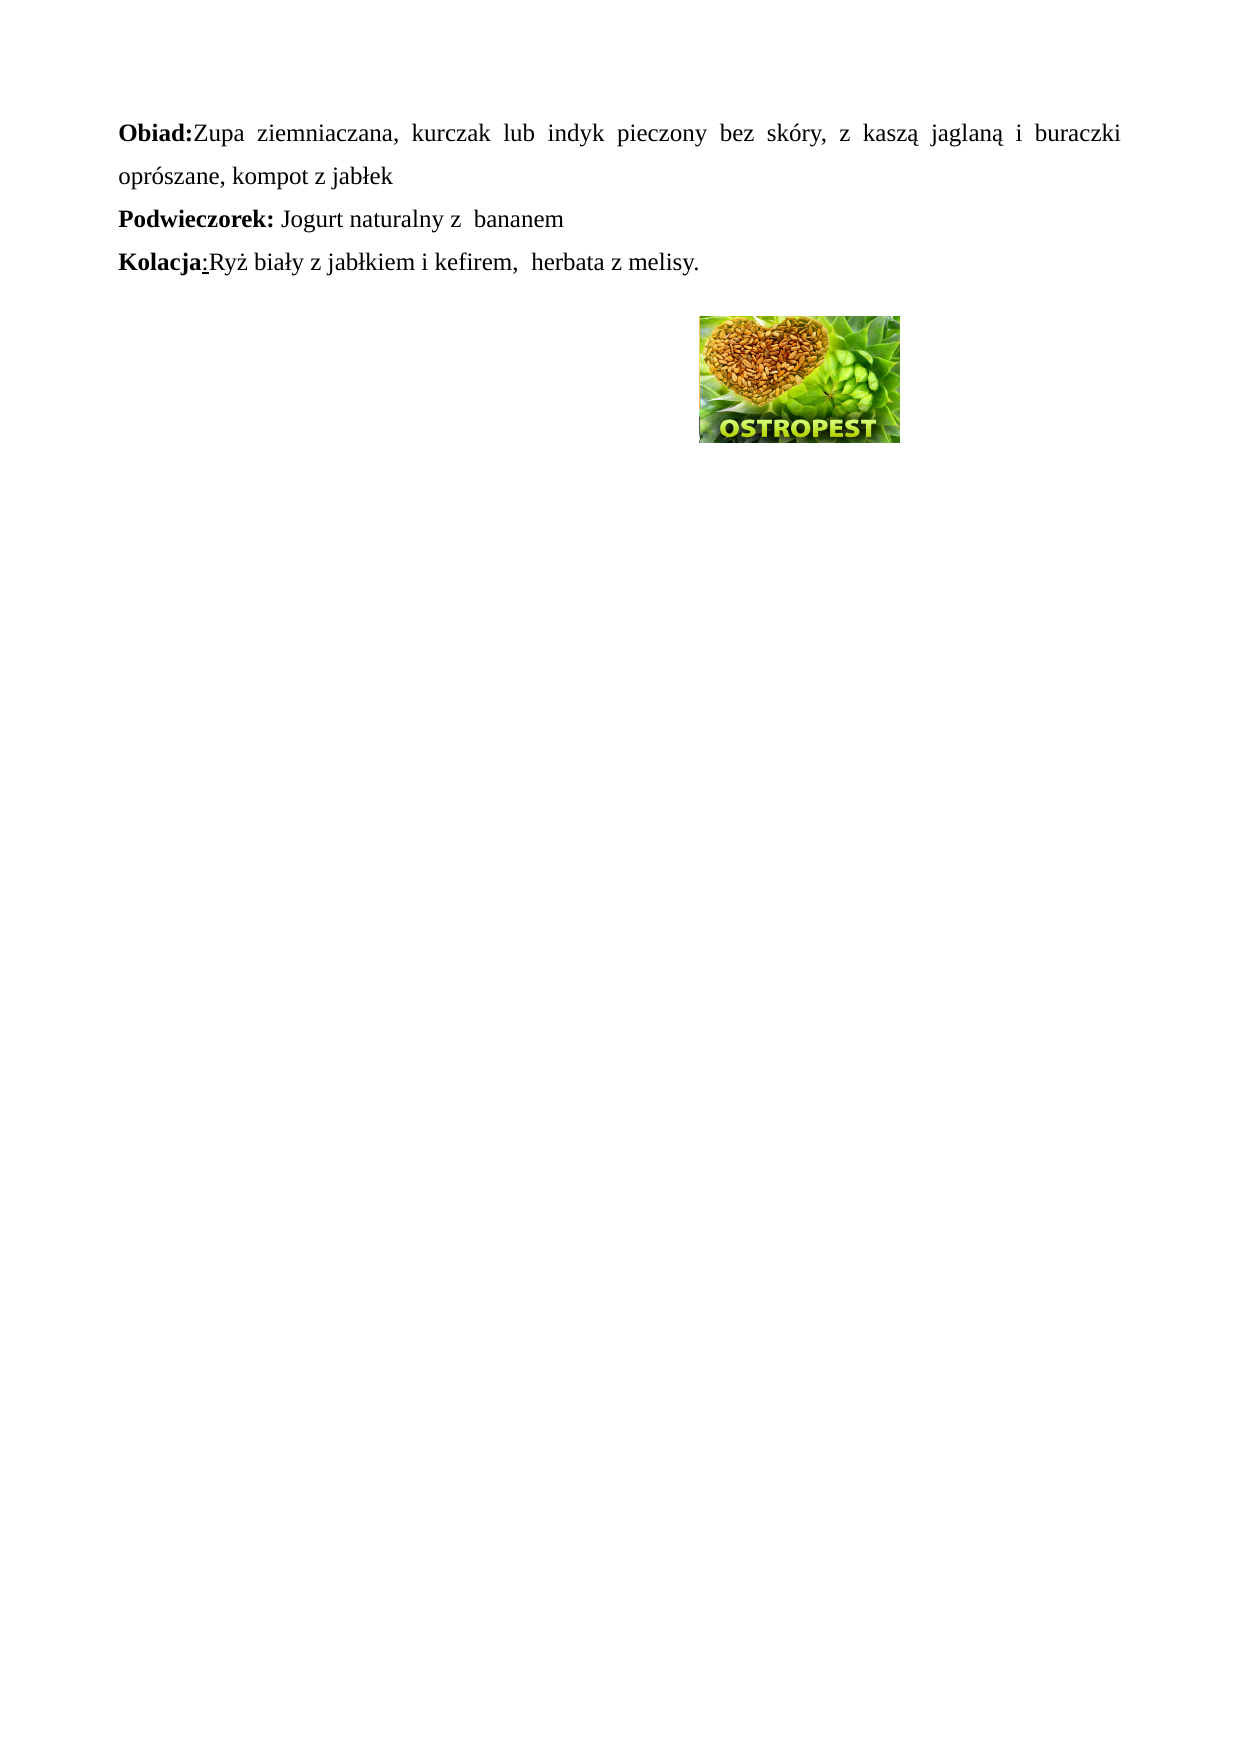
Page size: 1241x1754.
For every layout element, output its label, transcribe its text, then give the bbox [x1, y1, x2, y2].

text Kolacja:Ryż biały z jabłkiem i kefirem, herbata z melisy. [118, 247, 1122, 443]
text Podwieczorek: Jogurt naturalny z bananem [118, 204, 1122, 233]
text Obiad:Zupa ziemniaczana, kurczak lub indyk pieczony bez skóry, z kaszą jaglaną i buraczki oprószane, kompot z jabłek [118, 118, 1122, 190]
picture [699, 316, 900, 443]
